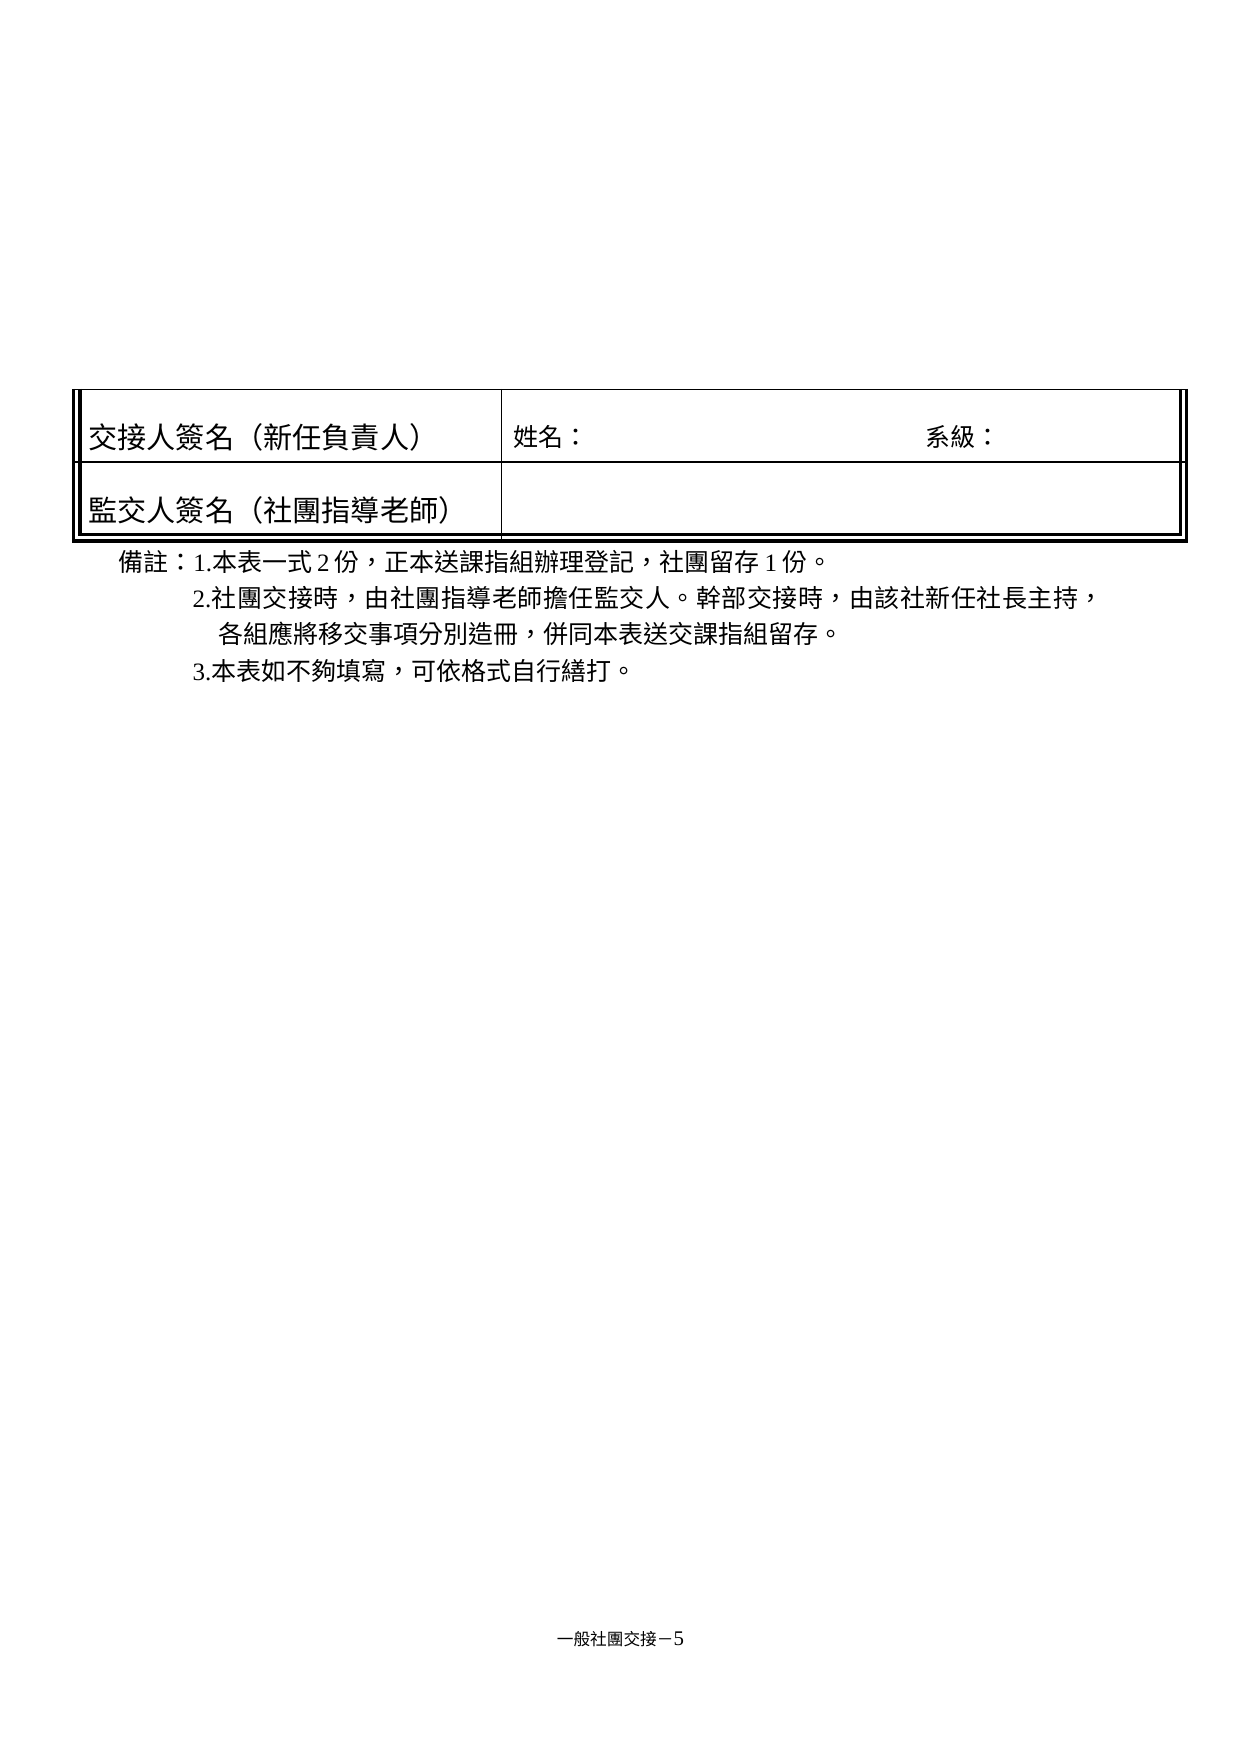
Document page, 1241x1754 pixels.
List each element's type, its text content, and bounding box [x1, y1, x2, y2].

table_cell 監交人簽名（社團指導老師） [82, 463, 501, 533]
table_cell 姓名： 系級： [502, 390, 1179, 461]
table_cell 交接人簽名（新任負責人） [82, 390, 501, 461]
text 備註：1.本表一式2份，正本送課指組辦理登記，社團留存1份。 [118, 543, 1122, 579]
text 3.本表如不夠填寫，可依格式自行繕打。 [192, 651, 1105, 687]
text 2.社團交接時，由社團指導老師擔任監交人。幹部交接時，由該社新任社長主持，各組應將移交事項分別造冊，併同本表送交課指組留存。 [192, 579, 1105, 651]
table_cell [502, 463, 1179, 533]
